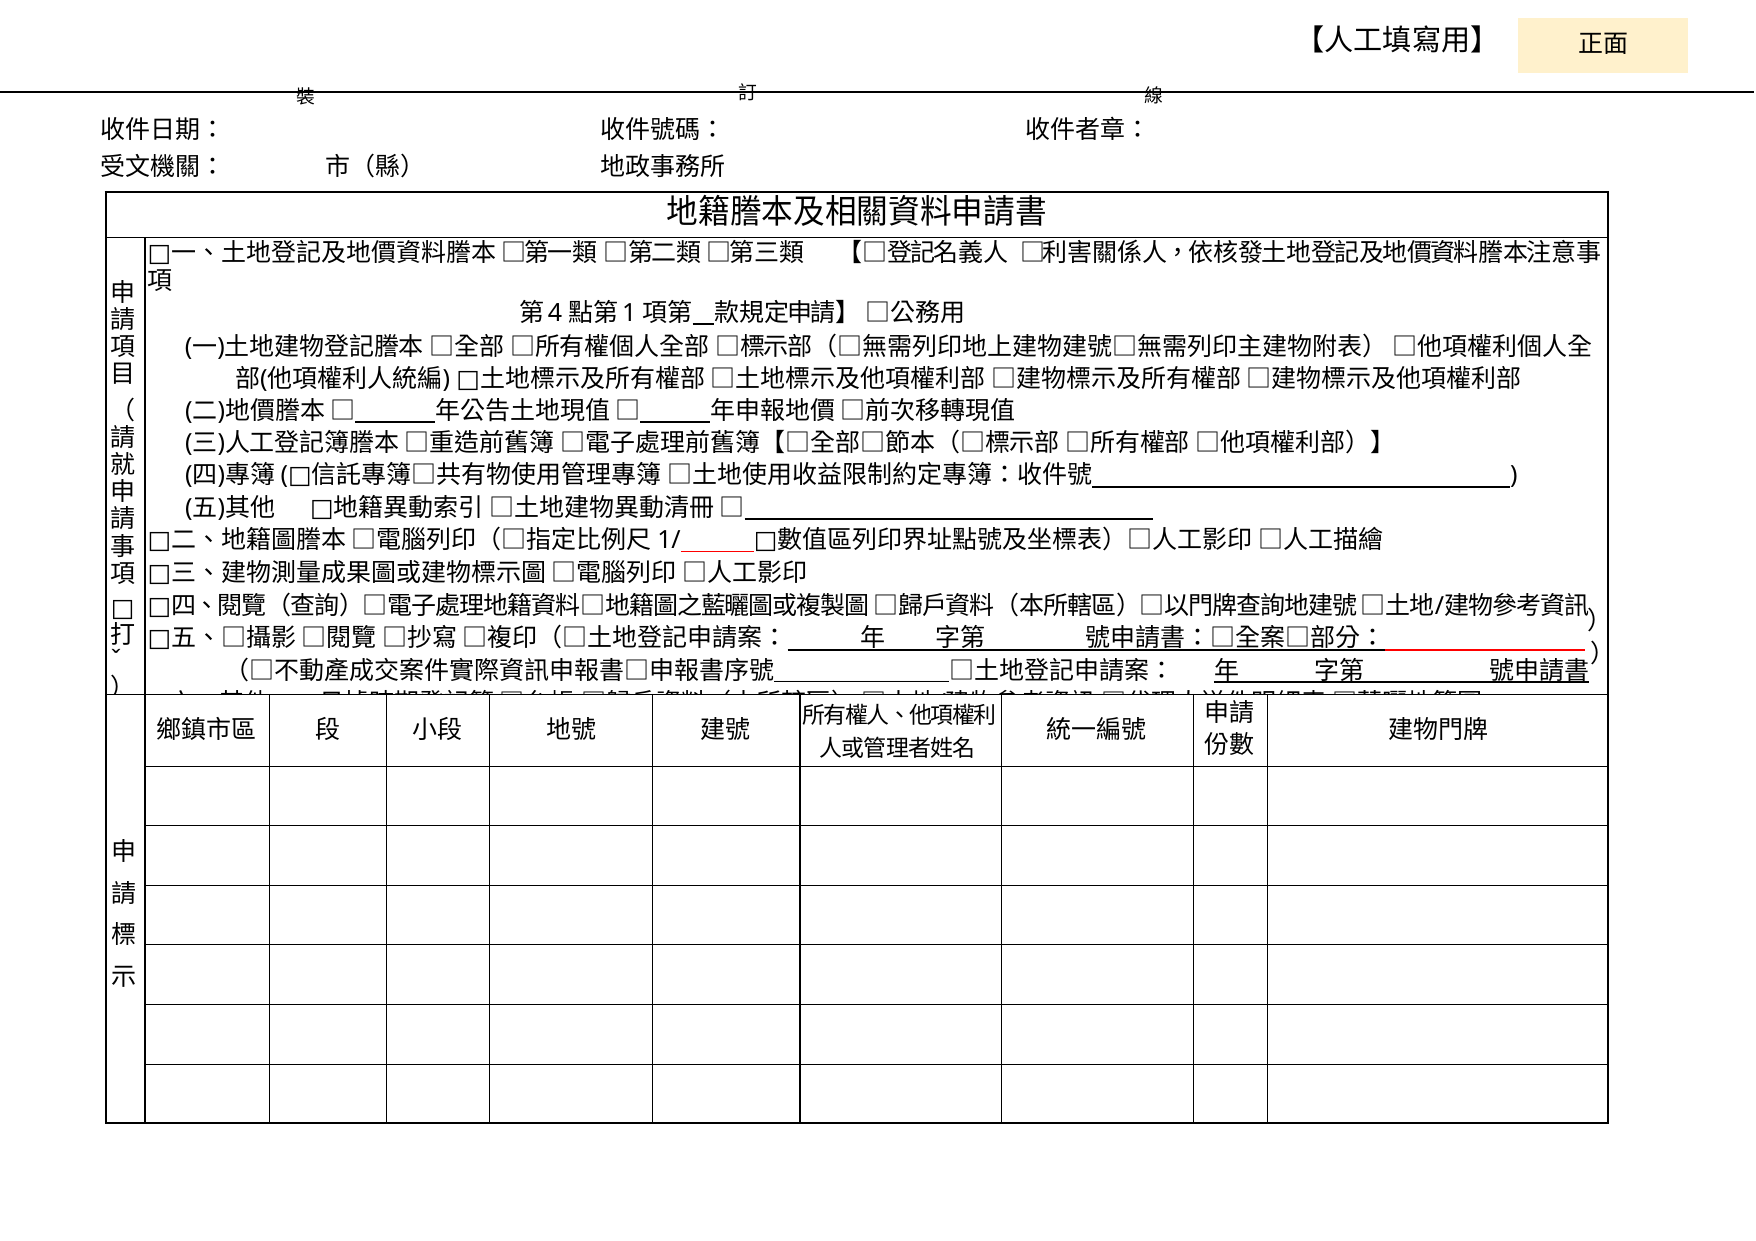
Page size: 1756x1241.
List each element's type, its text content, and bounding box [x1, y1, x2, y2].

table_cell [1194, 767, 1267, 825]
table_cell [270, 1005, 386, 1064]
table_cell 小段 [387, 695, 489, 766]
table_cell [1268, 767, 1607, 825]
table_cell [146, 826, 269, 885]
table_cell [653, 826, 799, 885]
table_cell [1194, 886, 1267, 944]
text 正面 [1519, 23, 1686, 59]
table_cell [270, 945, 386, 1004]
table_cell [270, 886, 386, 944]
table_cell [490, 767, 652, 825]
table_cell [801, 767, 1001, 825]
table_cell [387, 1005, 489, 1064]
table_cell □一、土地登記及地價資料謄本 □第一類 □第二類 □第三類 【□登記名義人 □利害關係人，依核發土地登記及地價資料謄本注意事項 第4 點第1 項第 款規定申請】 □公務用 (一)土地建物登記謄本 □全部 □所有權個人全部 □標示部（□無需列印地上建物建號□無需列印主建物附表） □他項權利個人全部(他項權利人統編) □土地標示及所有權部 □土地標示及他項權利部 □建物標示及所有權部 □建物標示及他項權利部 (二)地價謄本 □ 年公告土地現值 □ 年申報地價 □前次移轉現值 (三)人工登記簿謄本 □重造前舊簿 □電子處理前舊簿【□全部□節本（□標示部 □所有權部 □他項權利部）】 (四)專簿 (□信託專簿□共有物使用管理專簿 □土地使用收益限制約定專簿：收件號 ) (五)其他 □地籍異動索引 □土地建物異動清冊 □ □二、地籍圖謄本 □電腦列印（□指定比例尺 1/ □數值區列印界址點號及坐標表）□人工影印 □人工描繪 □三、建物測量成果圖或建物標示圖 □電腦列印 □人工影印 □四、閱覽（查詢）□電子處理地籍資料□地籍圖之藍曬圖或複製圖 □歸戶資料（本所轄區）□以門牌查詢地建號 □土地/建物參考資訊 □五、□攝影 □閱覽 □抄寫 □複印（□土地登記申請案： 年 字第 號申請書：□全案□部分： （□不動產成交案件實際資訊申報書□申報書序號＿＿＿＿＿＿＿□土地登記申請案： 年 字第 號申請書 □六、其他 □日據時期登記簿 □台帳 □歸戶資料（本所轄區） □土地/建物參考資訊 □代理人送件明細表 □藍曬地籍圖 [146, 238, 1607, 694]
table_cell [387, 886, 489, 944]
table_cell 統一編號 [1002, 695, 1193, 766]
table_cell [270, 1065, 386, 1122]
table_cell 申請項目 （ 請就申請事項 □ 打 ˇ ） [107, 238, 144, 694]
table_cell 建號 [653, 695, 799, 766]
table_cell 申請份數 [1194, 695, 1267, 766]
table_cell [490, 1065, 652, 1122]
table_cell 段 [270, 695, 386, 766]
table_cell 鄉鎮市區 [146, 695, 269, 766]
table_cell 所有權人、他項權利人或管理者姓名 [801, 695, 1001, 766]
table_cell [387, 826, 489, 885]
table_cell [387, 945, 489, 1004]
table_cell [801, 1005, 1001, 1064]
table_cell [1002, 945, 1193, 1004]
table_cell [1268, 826, 1607, 885]
table_cell 建物門牌 [1268, 695, 1607, 766]
table_header 地籍謄本及相關資料申請書 [107, 193, 1607, 237]
table_cell [1002, 1005, 1193, 1064]
table_cell [490, 826, 652, 885]
table_cell [1268, 1065, 1607, 1122]
table_cell 申請標示 [107, 695, 144, 1122]
table_cell [801, 826, 1001, 885]
table_cell [653, 945, 799, 1004]
table_cell [146, 1005, 269, 1064]
table_cell [1002, 767, 1193, 825]
text 【人工填寫用】 [0, 21, 1510, 58]
table_cell [270, 826, 386, 885]
table_cell [1268, 886, 1607, 944]
table_cell [801, 1065, 1001, 1122]
table_cell [387, 767, 489, 825]
table_cell [490, 945, 652, 1004]
text ） [0, 603, 105, 636]
table_cell [490, 886, 652, 944]
table_cell [1002, 1065, 1193, 1122]
text 收件日期： 收件號碼： 收件者章： [100, 110, 1755, 146]
table_cell [146, 767, 269, 825]
table_cell [387, 1065, 489, 1122]
table_cell [653, 1065, 799, 1122]
text 受文機關： 市（縣） 地政事務所 [100, 146, 1755, 183]
text ） [1609, 636, 1616, 669]
table_cell [1268, 1005, 1607, 1064]
table_cell [1268, 945, 1607, 1004]
table_cell [653, 886, 799, 944]
table_cell [490, 1005, 652, 1064]
table_cell 地號 [490, 695, 652, 766]
table_cell [270, 767, 386, 825]
table_cell [1194, 1065, 1267, 1122]
table_cell [146, 945, 269, 1004]
table_cell [801, 945, 1001, 1004]
table_cell [653, 767, 799, 825]
table_cell [1194, 826, 1267, 885]
table_cell [1002, 886, 1193, 944]
table_cell [1194, 1005, 1267, 1064]
table_cell [146, 886, 269, 944]
table_cell [801, 886, 1001, 944]
table_cell [1194, 945, 1267, 1004]
table_cell [146, 1065, 269, 1122]
table_cell [653, 1005, 799, 1064]
text ） [0, 636, 105, 669]
text 裝 訂 線 [296, 78, 1755, 109]
table_cell [1002, 826, 1193, 885]
